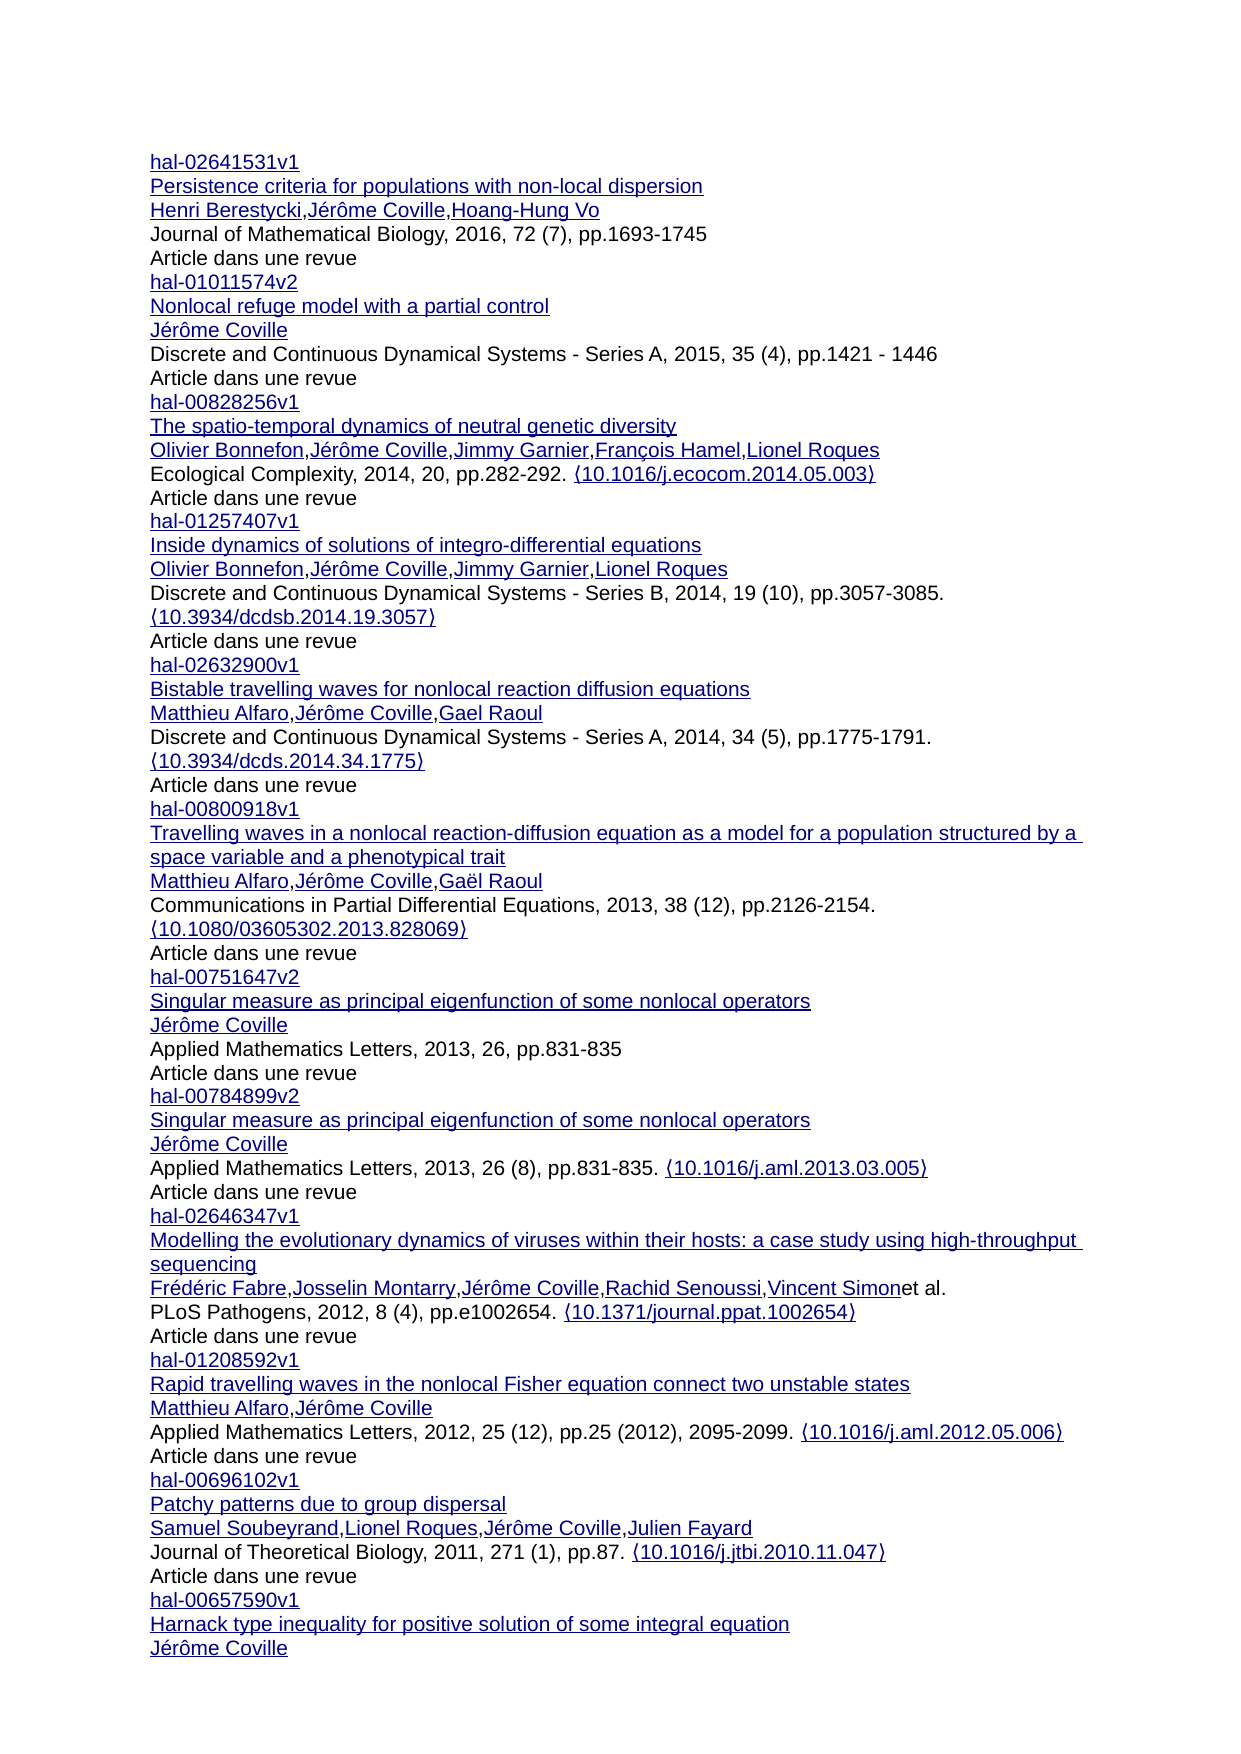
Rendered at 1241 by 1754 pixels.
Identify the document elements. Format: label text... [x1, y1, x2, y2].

table_cell Modelling the evolutionary dynamics of viruses within their hosts: a case study using high-throughput sequencing Frédéric Fabre,Josselin Montarry,Jérôme Coville,Rachid Senoussi,Vincent Simonet al. PLoS Pathogens, 2012, 8 (4), pp.e1002654. ⟨10.1371/journal.ppat.1002654⟩ Article dans une revue hal-01208592v1 [150, 1228, 1090, 1372]
table_cell hal-02641531v1 [150, 150, 1090, 174]
table_cell Patchy patterns due to group dispersal Samuel Soubeyrand,Lionel Roques,Jérôme Coville,Julien Fayard Journal of Theoretical Biology, 2011, 271 (1), pp.87. ⟨10.1016/j.jtbi.2010.11.047⟩ Article dans une revue hal-00657590v1 [150, 1492, 1090, 1611]
table_cell Singular measure as principal eigenfunction of some nonlocal operators Jérôme Coville Applied Mathematics Letters, 2013, 26 (8), pp.831-835. ⟨10.1016/j.aml.2013.03.005⟩ Article dans une revue hal-02646347v1 [150, 1108, 1090, 1228]
table_cell The spatio-temporal dynamics of neutral genetic diversity Olivier Bonnefon,Jérôme Coville,Jimmy Garnier,François Hamel,Lionel Roques Ecological Complexity, 2014, 20, pp.282-292. ⟨10.1016/j.ecocom.2014.05.003⟩ Article dans une revue hal-01257407v1 [150, 414, 1090, 533]
table_cell Bistable travelling waves for nonlocal reaction diffusion equations Matthieu Alfaro,Jérôme Coville,Gael Raoul Discrete and Continuous Dynamical Systems - Series A, 2014, 34 (5), pp.1775-1791. ⟨10.3934/dcds.2014.34.1775⟩ Article dans une revue hal-00800918v1 [150, 677, 1090, 821]
table_cell Nonlocal refuge model with a partial control Jérôme Coville Discrete and Continuous Dynamical Systems - Series A, 2015, 35 (4), pp.1421 - 1446 Article dans une revue hal-00828256v1 [150, 294, 1090, 413]
table_cell Inside dynamics of solutions of integro-differential equations Olivier Bonnefon,Jérôme Coville,Jimmy Garnier,Lionel Roques Discrete and Continuous Dynamical Systems - Series B, 2014, 19 (10), pp.3057-3085. ⟨10.3934/dcdsb.2014.19.3057⟩ Article dans une revue hal-02632900v1 [150, 533, 1090, 677]
table_cell Rapid travelling waves in the nonlocal Fisher equation connect two unstable states Matthieu Alfaro,Jérôme Coville Applied Mathematics Letters, 2012, 25 (12), pp.25 (2012), 2095-2099. ⟨10.1016/j.aml.2012.05.006⟩ Article dans une revue hal-00696102v1 [150, 1372, 1090, 1492]
table_cell Singular measure as principal eigenfunction of some nonlocal operators Jérôme Coville Applied Mathematics Letters, 2013, 26, pp.831-835 Article dans une revue hal-00784899v2 [150, 989, 1090, 1108]
table_cell Persistence criteria for populations with non-local dispersion Henri Berestycki,Jérôme Coville,Hoang-Hung Vo Journal of Mathematical Biology, 2016, 72 (7), pp.1693-1745 Article dans une revue hal-01011574v2 [150, 174, 1090, 294]
table_cell Travelling waves in a nonlocal reaction-diffusion equation as a model for a population structured by a space variable and a phenotypical trait Matthieu Alfaro,Jérôme Coville,Gaël Raoul Communications in Partial Differential Equations, 2013, 38 (12), pp.2126-2154. ⟨10.1080/03605302.2013.828069⟩ Article dans une revue hal-00751647v2 [150, 821, 1090, 988]
table_cell Harnack type inequality for positive solution of some integral equation Jérôme Coville [150, 1611, 1090, 1659]
